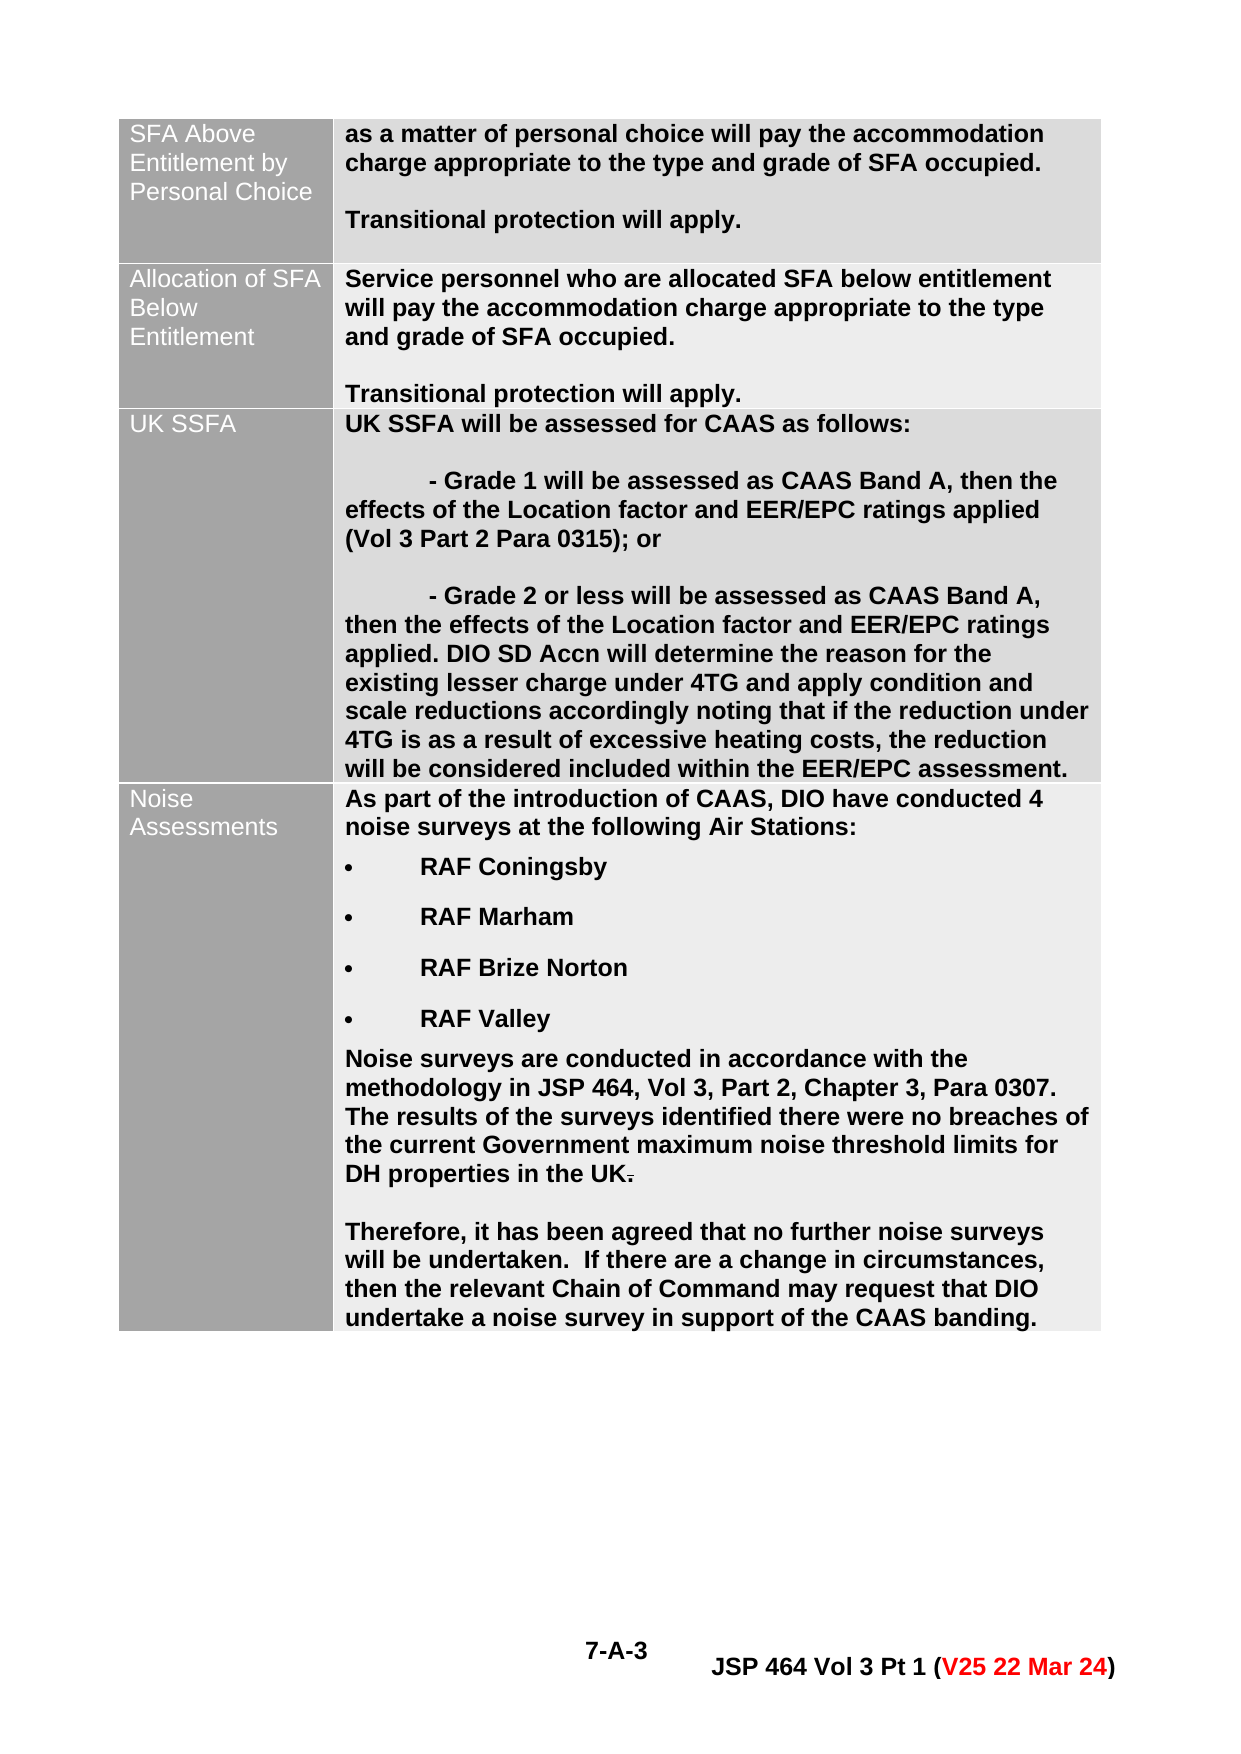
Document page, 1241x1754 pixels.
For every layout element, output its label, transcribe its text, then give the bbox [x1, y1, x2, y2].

table_cell UK SSFA [119, 409, 333, 782]
table_cell Noise Assessments [119, 784, 333, 1331]
table_cell As part of the introduction of CAAS, DIO have conducted 4 noise surveys at the following Air Stations: RAF Coningsby RAF Marham RAF Brize Norton RAF Valley Noise surveys are conducted in accordance with the methodology in JSP 464, Vol 3, Part 2, Chapter 3, Para 0307. The results of the surveys identified there were no breaches of the current Government maximum noise threshold limits for DH properties in the UK. Therefore, it has been agreed that no further noise surveys will be undertaken. If there are a change in circumstances, then the relevant Chain of Command may request that DIO undertake a noise survey in support of the CAAS banding. [334, 784, 1101, 1331]
table_cell UK SSFA will be assessed for CAAS as follows: - Grade 1 will be assessed as CAAS Band A, then the effects of the Location factor and EER/EPC ratings applied (Vol 3 Part 2 Para 0315); or - Grade 2 or less will be assessed as CAAS Band A, then the effects of the Location factor and EER/EPC ratings applied. DIO SD Accn will determine the reason for the existing lesser charge under 4TG and apply condition and scale reductions accordingly noting that if the reduction under 4TG is as a result of excessive heating costs, the reduction will be considered included within the EER/EPC assessment. [334, 409, 1101, 782]
table_cell Allocation of SFA Below Entitlement [119, 264, 333, 408]
table_cell as a matter of personal choice will pay the accommodation charge appropriate to the type and grade of SFA occupied. Transitional protection will apply. [334, 119, 1101, 263]
table_cell Service personnel who are allocated SFA below entitlement will pay the accommodation charge appropriate to the type and grade of SFA occupied. Transitional protection will apply. [334, 264, 1101, 408]
table_cell SFA Above Entitlement by Personal Choice [119, 119, 333, 263]
